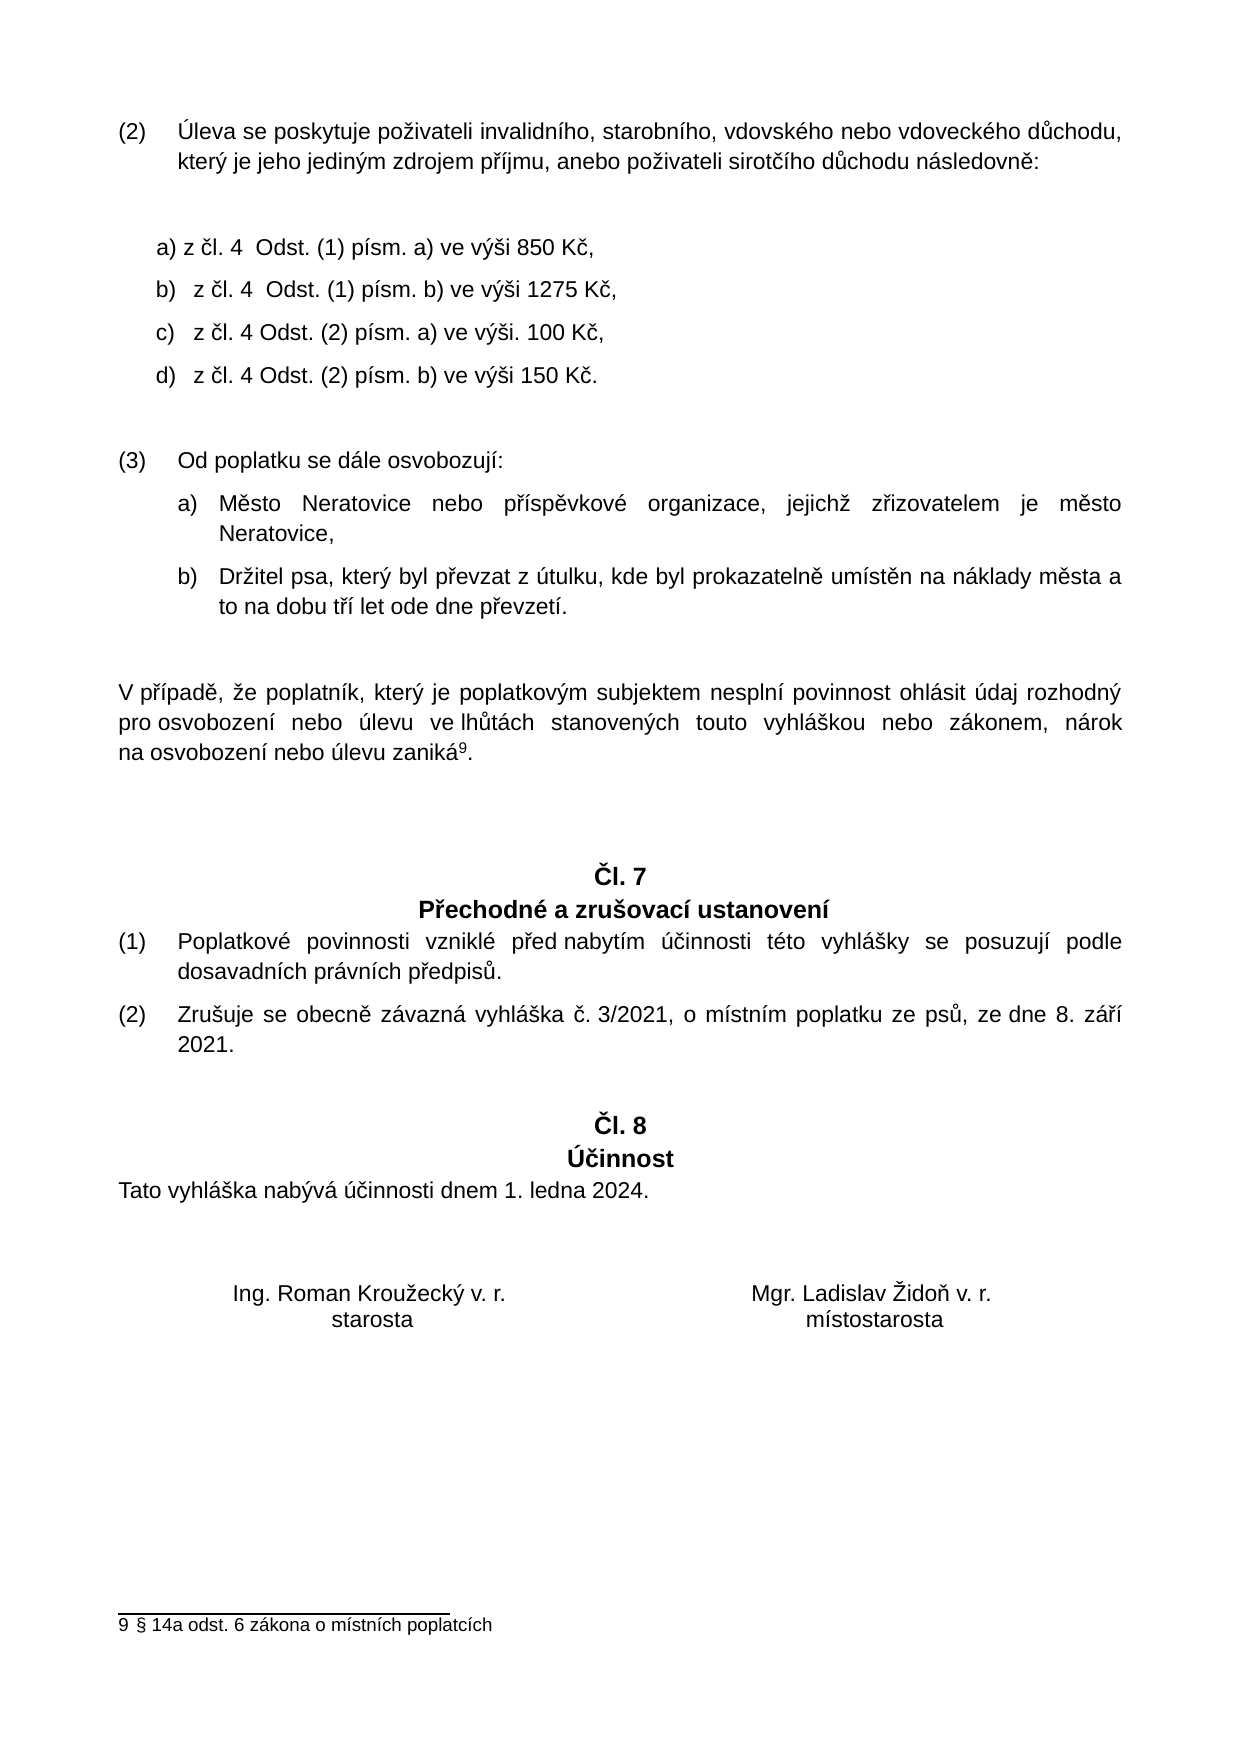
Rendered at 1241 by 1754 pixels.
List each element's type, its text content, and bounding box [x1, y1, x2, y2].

table_cell [118, 1338, 620, 1456]
text V případě, že poplatník, který je poplatkovým subjektem nesplní povinnost ohlásit údaj rozhodný pro osvobození nebo úlevu ve lhůtách stanovených touto vyhláškou nebo zákonem, nárok na osvobození nebo úlevu zaniká. [118, 678, 1122, 765]
list Od poplatku se dále osvobozují: [118, 447, 1122, 474]
list Úleva se poskytuje poživateli invalidního, starobního, vdovského nebo vdoveckého důchodu, který je jeho jediným zdrojem příjmu, anebo poživateli sirotčího důchodu následovně: [118, 118, 1122, 175]
subtitle Čl. 7 Přechodné a zrušovací ustanovení [118, 862, 1122, 924]
table_header Ing. Roman Kroužecký v. r. starosta [118, 1220, 620, 1338]
list Zrušuje se obecně závazná vyhláška č. 3/2021, o místním poplatku ze psů, ze dne 8. září 2021. [118, 1001, 1122, 1057]
table_cell [620, 1338, 1122, 1456]
list z čl. 4 Odst. (2) písm. a) ve výši. 100 Kč, [156, 319, 1122, 346]
subtitle Čl. 8 Účinnost [118, 1111, 1122, 1173]
list Poplatkové povinnosti vzniklé před nabytím účinnosti této vyhlášky se posuzují podle dosavadních právních předpisů. [118, 928, 1122, 984]
list z čl. 4 Odst. (1) písm. b) ve výši 1275 Kč, [156, 276, 1122, 303]
text a) z čl. 4 Odst. (1) písm. a) ve výši 850 Kč, [118, 234, 1122, 260]
list z čl. 4 Odst. (2) písm. b) ve výši 150 Kč. [156, 362, 1122, 388]
list Držitel psa, který byl převzat z útulku, kde byl prokazatelně umístěn na náklady města a to na dobu tří let ode dne převzetí. [177, 563, 1122, 619]
text § 14a odst. 6 zákona o místních poplatcích [118, 1614, 1122, 1635]
table_header Mgr. Ladislav Židoň v. r. místostarosta [620, 1220, 1122, 1338]
text Tato vyhláška nabývá účinnosti dnem 1. ledna 2024. [118, 1177, 1122, 1204]
list Město Neratovice nebo příspěvkové organizace, jejichž zřizovatelem je město Neratovice, [177, 490, 1122, 547]
